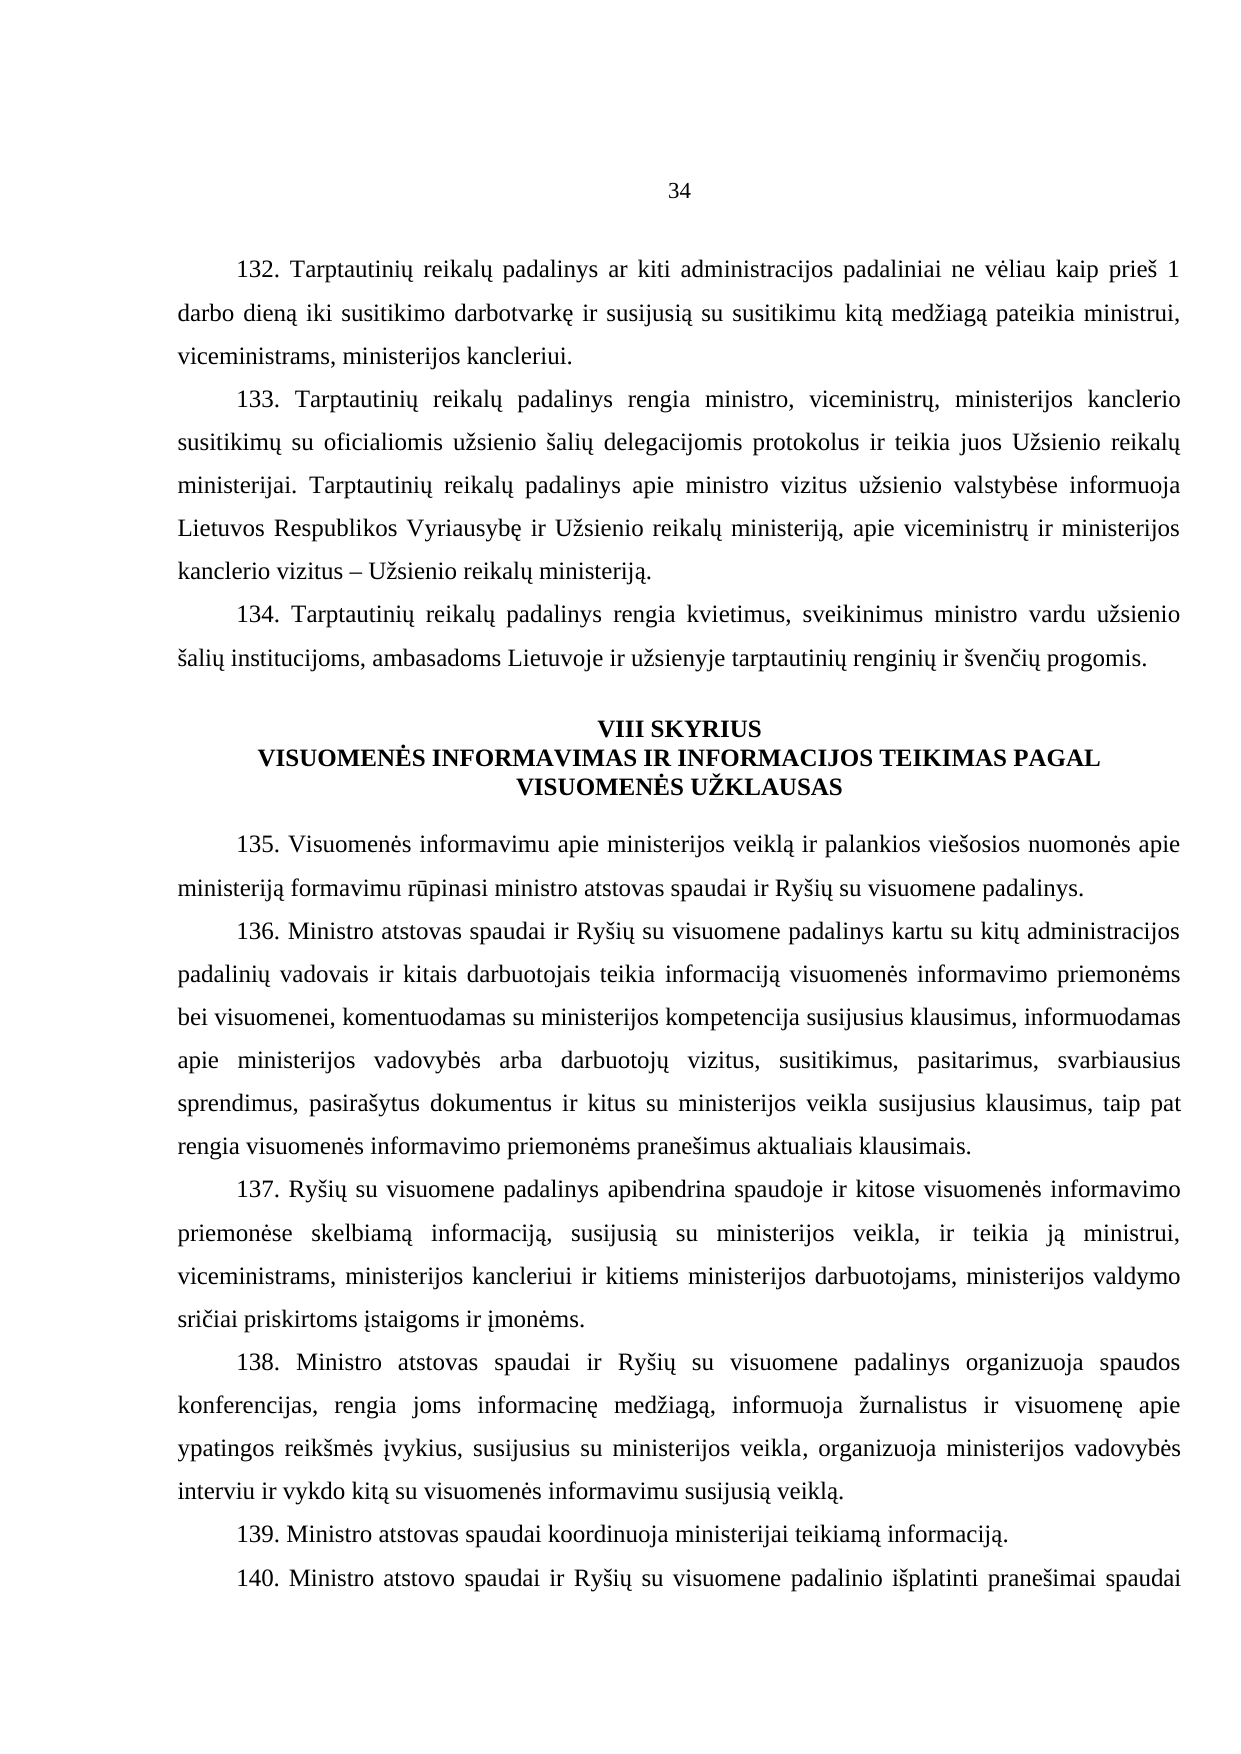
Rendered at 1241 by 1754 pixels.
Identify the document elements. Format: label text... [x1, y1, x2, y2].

text 138. Ministro atstovas spaudai ir Ryšių su visuomene padalinys organizuoja spaudos konferencijas, rengia joms informacinę medžiagą, informuoja žurnalistus ir visuomenę apie ypatingos reikšmės įvykius, susijusius su ministerijos veikla, organizuoja ministerijos vadovybės interviu ir vykdo kitą su visuomenės informavimu susijusią veiklą. [177, 1347, 1181, 1505]
text 135. Visuomenės informavimu apie ministerijos veiklą ir palankios viešosios nuomonės apie ministeriją formavimu rūpinasi ministro atstovas spaudai ir Ryšių su visuomene padalinys. [177, 829, 1181, 901]
text VIII SKYRIUS [177, 714, 1181, 743]
text 132. Tarptautinių reikalų padalinys ar kiti administracijos padaliniai ne vėliau kaip prieš 1 darbo dieną iki susitikimo darbotvarkę ir susijusią su susitikimu kitą medžiagą pateikia ministrui, viceministrams, ministerijos kancleriui. [177, 254, 1181, 369]
text 136. Ministro atstovas spaudai ir Ryšių su visuomene padalinys kartu su kitų administracijos padalinių vadovais ir kitais darbuotojais teikia informaciją visuomenės informavimo priemonėms bei visuomenei, komentuodamas su ministerijos kompetencija susijusius klausimus, informuodamas apie ministerijos vadovybės arba darbuotojų vizitus, susitikimus, pasitarimus, svarbiausius sprendimus, pasirašytus dokumentus ir kitus su ministerijos veikla susijusius klausimus, taip pat rengia visuomenės informavimo priemonėms pranešimus aktualiais klausimais. [177, 916, 1181, 1160]
text 133. Tarptautinių reikalų padalinys rengia ministro, viceministrų, ministerijos kanclerio susitikimų su oficialiomis užsienio šalių delegacijomis protokolus ir teikia juos Užsienio reikalų ministerijai. Tarptautinių reikalų padalinys apie ministro vizitus užsienio valstybėse informuoja Lietuvos Respublikos Vyriausybę ir Užsienio reikalų ministeriją, apie viceministrų ir ministerijos kanclerio vizitus – Užsienio reikalų ministeriją. [177, 384, 1181, 585]
text VISUOMENĖS INFORMAVIMAS IR INFORMACIJOS TEIKIMAS PAGAL VISUOMENĖS UŽKLAUSAS [177, 743, 1181, 801]
text 134. Tarptautinių reikalų padalinys rengia kvietimus, sveikinimus ministro vardu užsienio šalių institucijoms, ambasadoms Lietuvoje ir užsienyje tarptautinių renginių ir švenčių progomis. [177, 599, 1181, 671]
text 140. Ministro atstovo spaudai ir Ryšių su visuomene padalinio išplatinti pranešimai spaudai [177, 1563, 1181, 1591]
text 137. Ryšių su visuomene padalinys apibendrina spaudoje ir kitose visuomenės informavimo priemonėse skelbiamą informaciją, susijusią su ministerijos veikla, ir teikia ją ministrui, viceministrams, ministerijos kancleriui ir kitiems ministerijos darbuotojams, ministerijos valdymo sričiai priskirtoms įstaigoms ir įmonėms. [177, 1174, 1181, 1333]
text 139. Ministro atstovas spaudai koordinuoja ministerijai teikiamą informaciją. [177, 1519, 1181, 1548]
